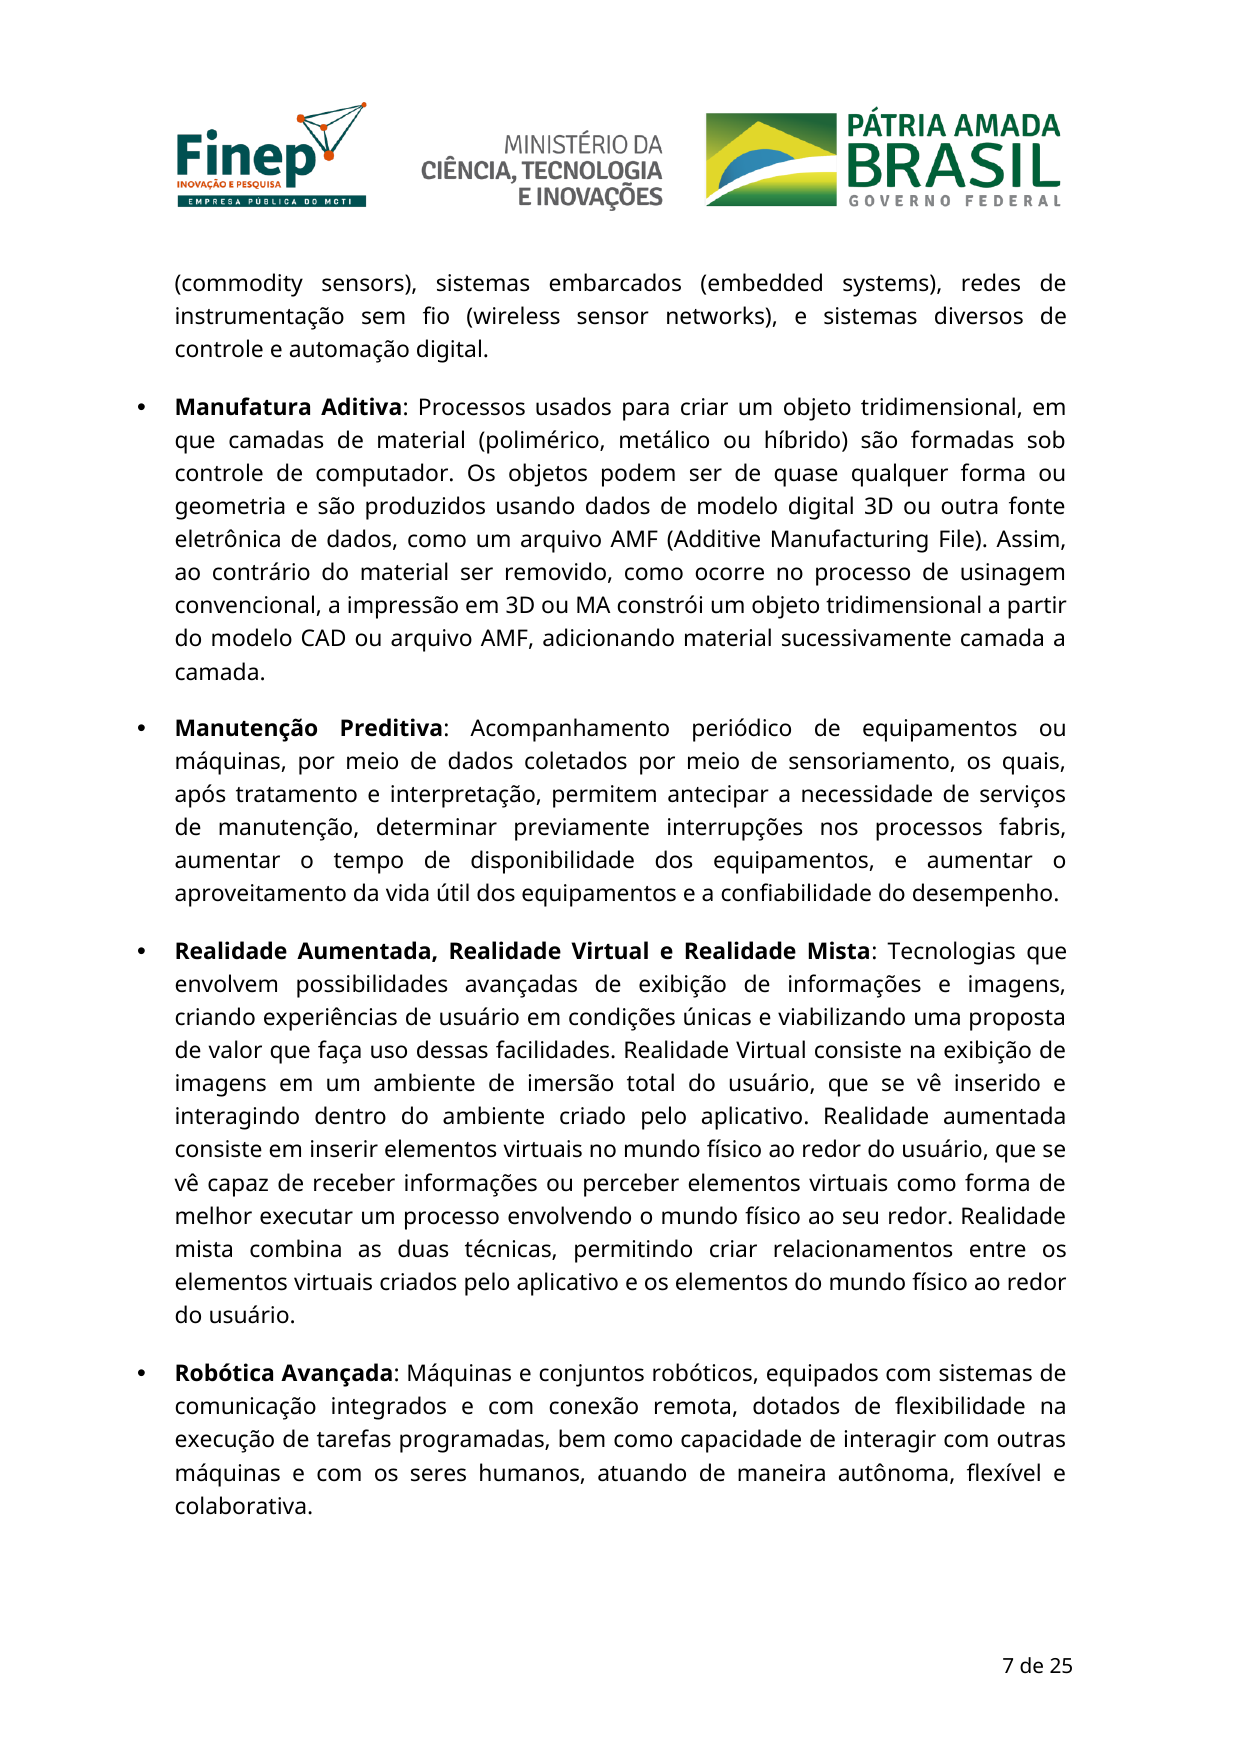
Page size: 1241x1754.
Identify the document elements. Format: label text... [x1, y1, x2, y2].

list (commodity sensors), sistemas embarcados (embedded systems), redes de instrumentação sem fio (wireless sensor networks), e sistemas diversos de controle e automação digital. [137, 267, 1067, 364]
list Manutenção Preditiva: Acompanhamento periódico de equipamentos ou máquinas, por meio de dados coletados por meio de sensoriamento, os quais, após tratamento e interpretação, permitem antecipar a necessidade de serviços de manutenção, determinar previamente interrupções nos processos fabris, aumentar o tempo de disponibilidade dos equipamentos, e aumentar o aproveitamento da vida útil dos equipamentos e a confiabilidade do desempenho. [137, 711, 1067, 908]
list Manufatura Aditiva: Processos usados para criar um objeto tridimensional, em que camadas de material (polimérico, metálico ou híbrido) são formadas sob controle de computador. Os objetos podem ser de quase qualquer forma ou geometria e são produzidos usando dados de modelo digital 3D ou outra fonte eletrônica de dados, como um arquivo AMF (Additive Manufacturing File). Assim, ao contrário do material ser removido, como ocorre no processo de usinagem convencional, a impressão em 3D ou MA constrói um objeto tridimensional a partir do modelo CAD ou arquivo AMF, adicionando material sucessivamente camada a camada. [137, 390, 1067, 687]
list Realidade Aumentada, Realidade Virtual e Realidade Mista: Tecnologias que envolvem possibilidades avançadas de exibição de informações e imagens, criando experiências de usuário em condições únicas e viabilizando uma proposta de valor que faça uso dessas facilidades. Realidade Virtual consiste na exibição de imagens em um ambiente de imersão total do usuário, que se vê inserido e interagindo dentro do ambiente criado pelo aplicativo. Realidade aumentada consiste em inserir elementos virtuais no mundo físico ao redor do usuário, que se vê capaz de receber informações ou perceber elementos virtuais como forma de melhor executar um processo envolvendo o mundo físico ao seu redor. Realidade mista combina as duas técnicas, permitindo criar relacionamentos entre os elementos virtuais criados pelo aplicativo e os elementos do mundo físico ao redor do usuário. [137, 934, 1067, 1330]
list Robótica Avançada: Máquinas e conjuntos robóticos, equipados com sistemas de comunicação integrados e com conexão remota, dotados de flexibilidade na execução de tarefas programadas, bem como capacidade de interagir com outras máquinas e com os seres humanos, atuando de maneira autônoma, flexível e colaborativa. [137, 1357, 1067, 1521]
